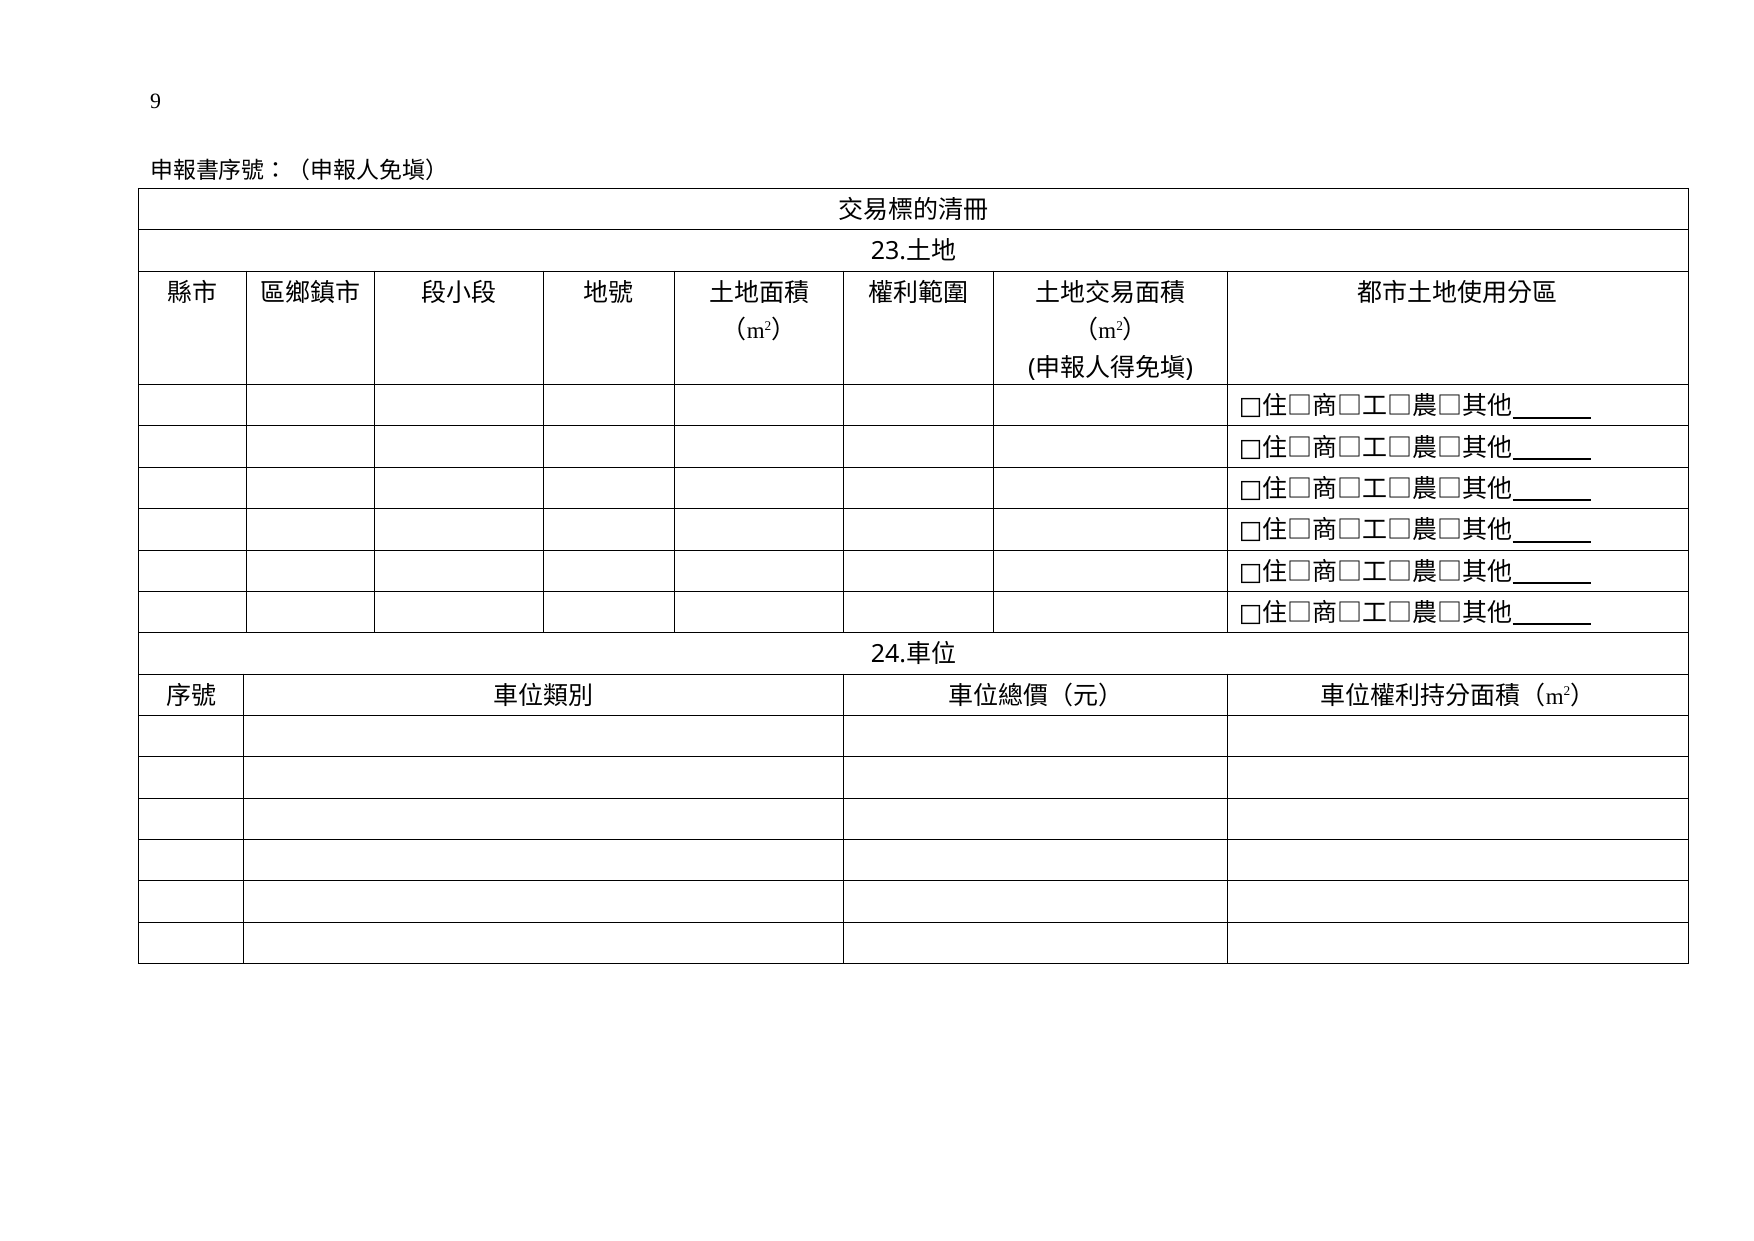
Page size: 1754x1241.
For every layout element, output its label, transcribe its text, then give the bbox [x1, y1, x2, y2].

table_cell [544, 592, 674, 632]
table_cell [139, 757, 243, 798]
table_cell 都市土地使用分區 [1228, 272, 1688, 384]
table_cell [139, 592, 246, 632]
table_cell [139, 923, 243, 963]
table_cell 土地面積（m2） [675, 272, 843, 384]
table_cell [844, 840, 1227, 880]
table_cell [247, 592, 374, 632]
table_cell □住□商□工□農□其他 [1228, 592, 1688, 632]
table_cell [375, 426, 543, 467]
table_cell □住□商□工□農□其他 [1228, 385, 1688, 425]
table_cell 地號 [544, 272, 674, 384]
table_cell [544, 551, 674, 591]
table_cell 縣市 [139, 272, 246, 384]
table_cell [994, 592, 1227, 632]
table_cell 土地交易面積（m2） (申報人得免塡) [994, 272, 1227, 384]
table_cell [844, 923, 1227, 963]
table_cell [247, 426, 374, 467]
table_cell [844, 509, 993, 549]
table_cell [844, 881, 1227, 922]
table_cell [544, 426, 674, 467]
table_cell 段小段 [375, 272, 543, 384]
table_header 交易標的清冊 [139, 189, 1688, 229]
table_cell [139, 385, 246, 425]
table_cell [994, 468, 1227, 508]
table_cell 23.土地 [139, 230, 1688, 271]
table_cell □住□商□工□農□其他 [1228, 509, 1688, 549]
table_cell [375, 592, 543, 632]
table_cell [675, 385, 843, 425]
table_cell [375, 509, 543, 549]
table_cell 序號 [139, 675, 243, 715]
table_cell [244, 923, 843, 963]
table_cell [244, 881, 843, 922]
table_cell [1228, 799, 1688, 839]
table_cell 車位總價（元） [844, 675, 1227, 715]
table_cell [844, 592, 993, 632]
table_cell [544, 468, 674, 508]
table_cell [244, 716, 843, 756]
table_cell [844, 551, 993, 591]
table_cell [675, 509, 843, 549]
table_cell [247, 385, 374, 425]
table_cell [139, 840, 243, 880]
table_cell [844, 757, 1227, 798]
text 申報書序號：（申報人免塡） [150, 150, 1604, 188]
table_cell □住□商□工□農□其他 [1228, 551, 1688, 591]
table_cell [1228, 923, 1688, 963]
table_cell [844, 426, 993, 467]
table_cell [244, 757, 843, 798]
table_cell [544, 385, 674, 425]
table_cell 車位類別 [244, 675, 843, 715]
table_cell 車位權利持分面積（m2） [1228, 675, 1688, 715]
table_cell [1228, 840, 1688, 880]
table_cell [675, 551, 843, 591]
table_cell [375, 385, 543, 425]
table_cell 區鄉鎮市 [247, 272, 374, 384]
table_cell [375, 551, 543, 591]
table_cell [994, 509, 1227, 549]
table_cell [247, 468, 374, 508]
table_cell [139, 881, 243, 922]
table_cell □住□商□工□農□其他 [1228, 468, 1688, 508]
table_cell [139, 426, 246, 467]
table_cell [1228, 716, 1688, 756]
table_cell [247, 551, 374, 591]
table_cell [244, 840, 843, 880]
table_cell [844, 468, 993, 508]
table_cell [247, 509, 374, 549]
table_cell 24.車位 [139, 633, 1688, 673]
table_cell [375, 468, 543, 508]
table_cell [139, 468, 246, 508]
table_cell [844, 799, 1227, 839]
table_cell 權利範圍 [844, 272, 993, 384]
table_cell [1228, 757, 1688, 798]
table_cell [544, 509, 674, 549]
table_cell [844, 716, 1227, 756]
table_cell [139, 509, 246, 549]
table_cell [1228, 881, 1688, 922]
table_cell [994, 551, 1227, 591]
table_cell [844, 385, 993, 425]
table_cell [675, 426, 843, 467]
table_cell [139, 551, 246, 591]
table_cell [994, 426, 1227, 467]
table_cell [675, 468, 843, 508]
table_cell □住□商□工□農□其他 [1228, 426, 1688, 467]
table_cell [139, 716, 243, 756]
table_cell [244, 799, 843, 839]
table_cell [994, 385, 1227, 425]
table_cell [675, 592, 843, 632]
table_cell [139, 799, 243, 839]
